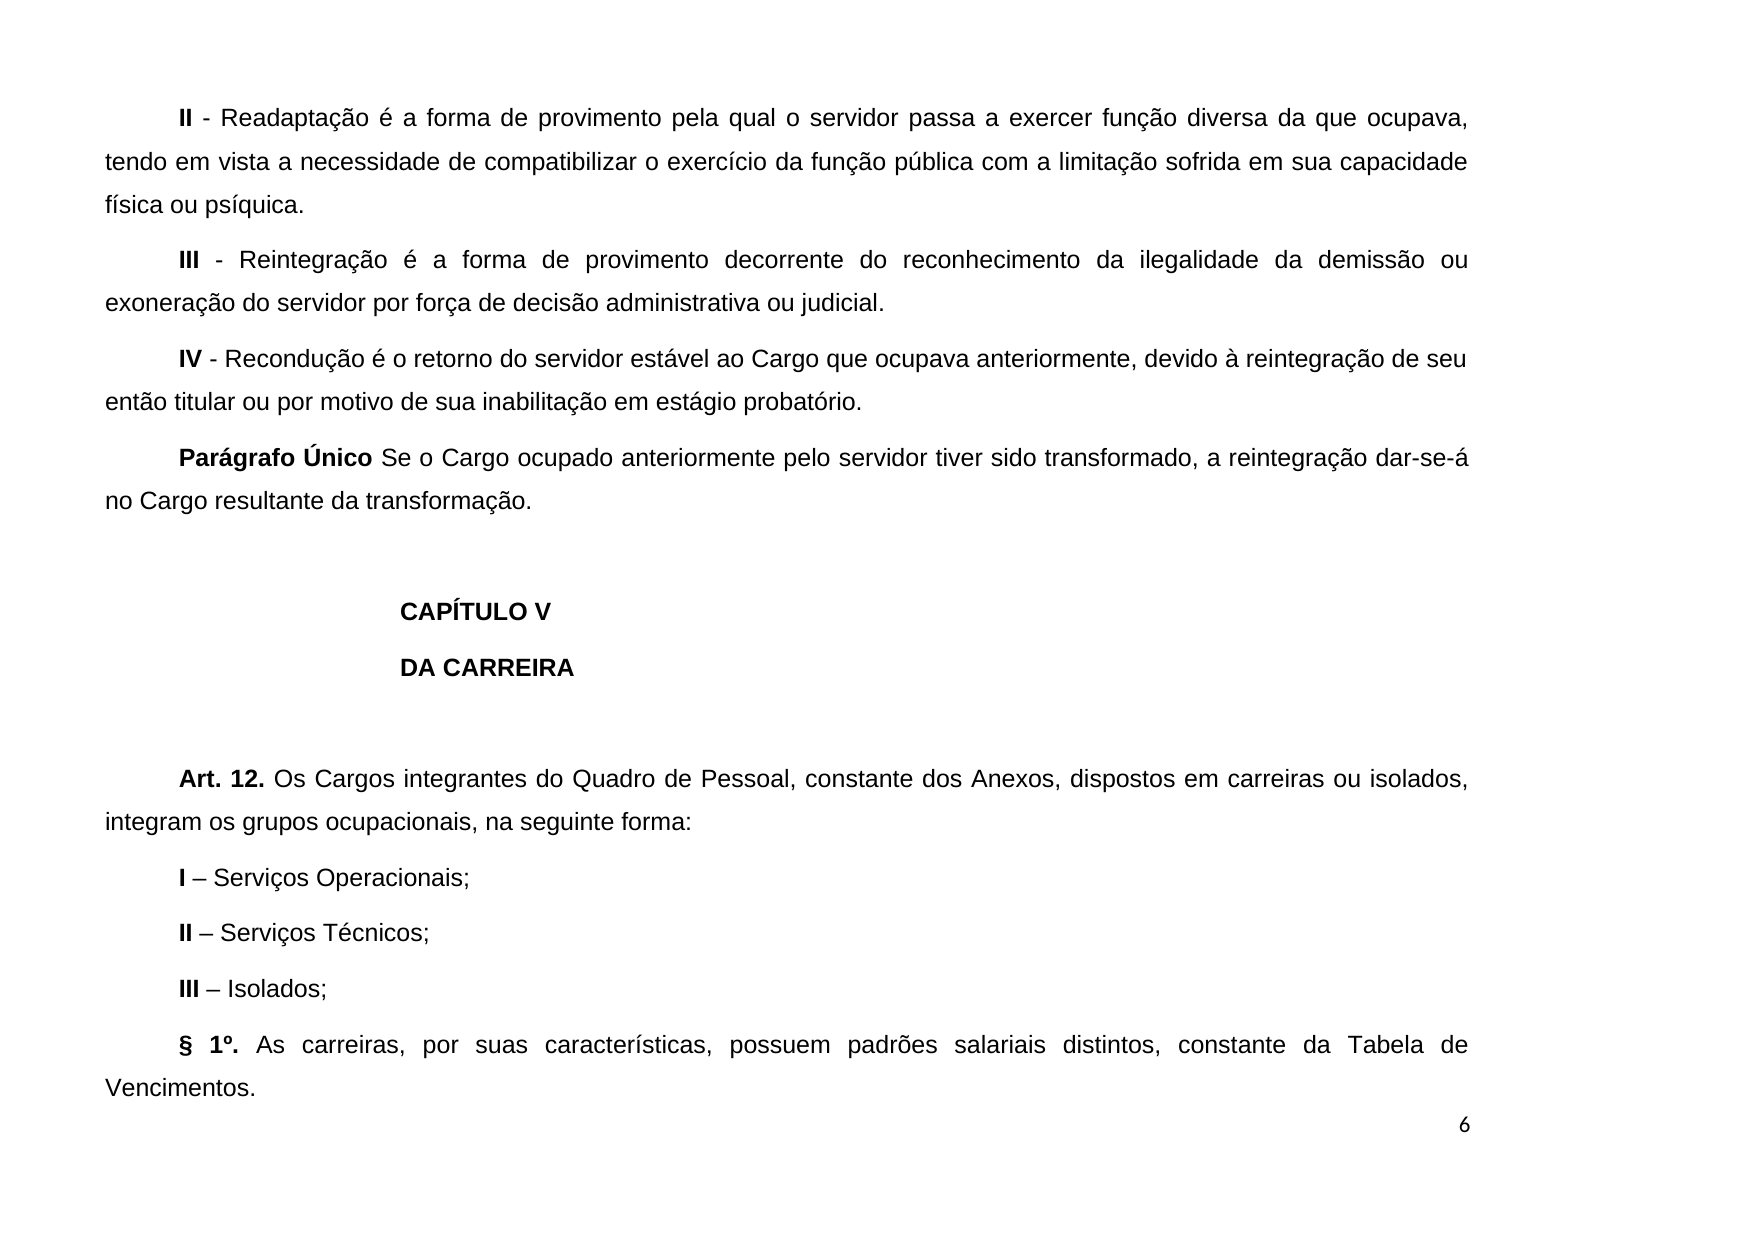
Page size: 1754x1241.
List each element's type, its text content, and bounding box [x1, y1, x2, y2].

text Art. 12. Os Cargos integrantes do Quadro de Pessoal, constante dos Anexos, dispostos em carreiras ou isolados, integram os grupos ocupacionais, na seguinte forma: [105, 764, 1470, 836]
text CAPÍTULO V [105, 597, 1470, 626]
text III - Reintegração é a forma de provimento decorrente do reconhecimento da ilegalidade da demissão ou exoneração do servidor por força de decisão administrativa ou judicial. [105, 245, 1470, 317]
text I – Serviços Operacionais; [105, 863, 1470, 892]
text IV - Recondução é o retorno do servidor estável ao Cargo que ocupava anteriormente, devido à reintegração de seu então titular ou por motivo de sua inabilitação em estágio probatório. [105, 344, 1470, 416]
text III – Isolados; [105, 974, 1470, 1003]
text Parágrafo Único Se o Cargo ocupado anteriormente pelo servidor tiver sido transformado, a reintegração dar-se-á no Cargo resultante da transformação. [105, 443, 1470, 515]
text II – Serviços Técnicos; [105, 918, 1470, 947]
text DA CARREIRA [105, 653, 1470, 682]
text § 1º. As carreiras, por suas características, possuem padrões salariais distintos, constante da Tabela de Vencimentos. [105, 1030, 1470, 1102]
text II - Readaptação é a forma de provimento pela qual o servidor passa a exercer função diversa da que ocupava, tendo em vista a necessidade de compatibilizar o exercício da função pública com a limitação sofrida em sua capacidade física ou psíquica. [105, 103, 1470, 218]
